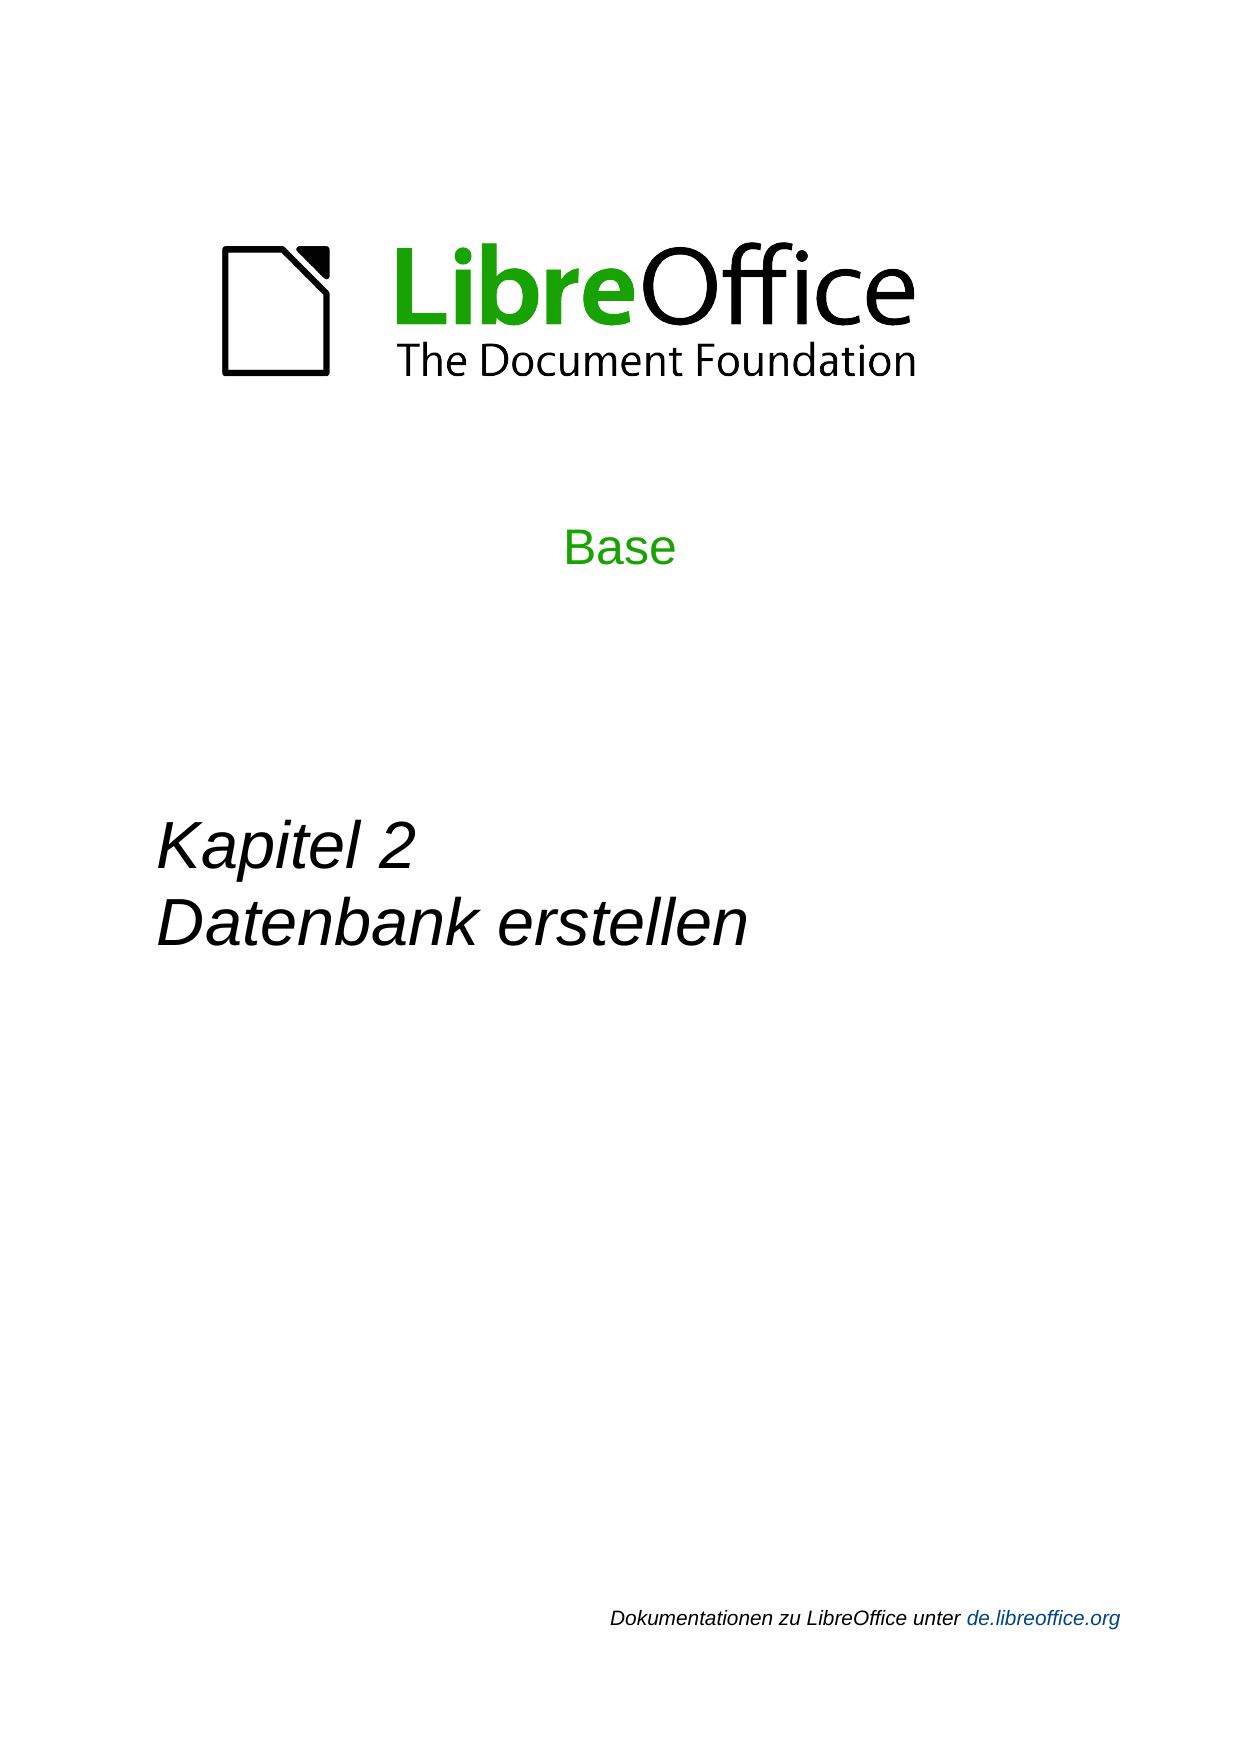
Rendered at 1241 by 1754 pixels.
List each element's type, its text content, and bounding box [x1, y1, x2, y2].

picture [180, 211, 966, 411]
text Kapitel 2 Datenbank erstellen [157, 806, 1122, 960]
text Base [118, 518, 1122, 575]
